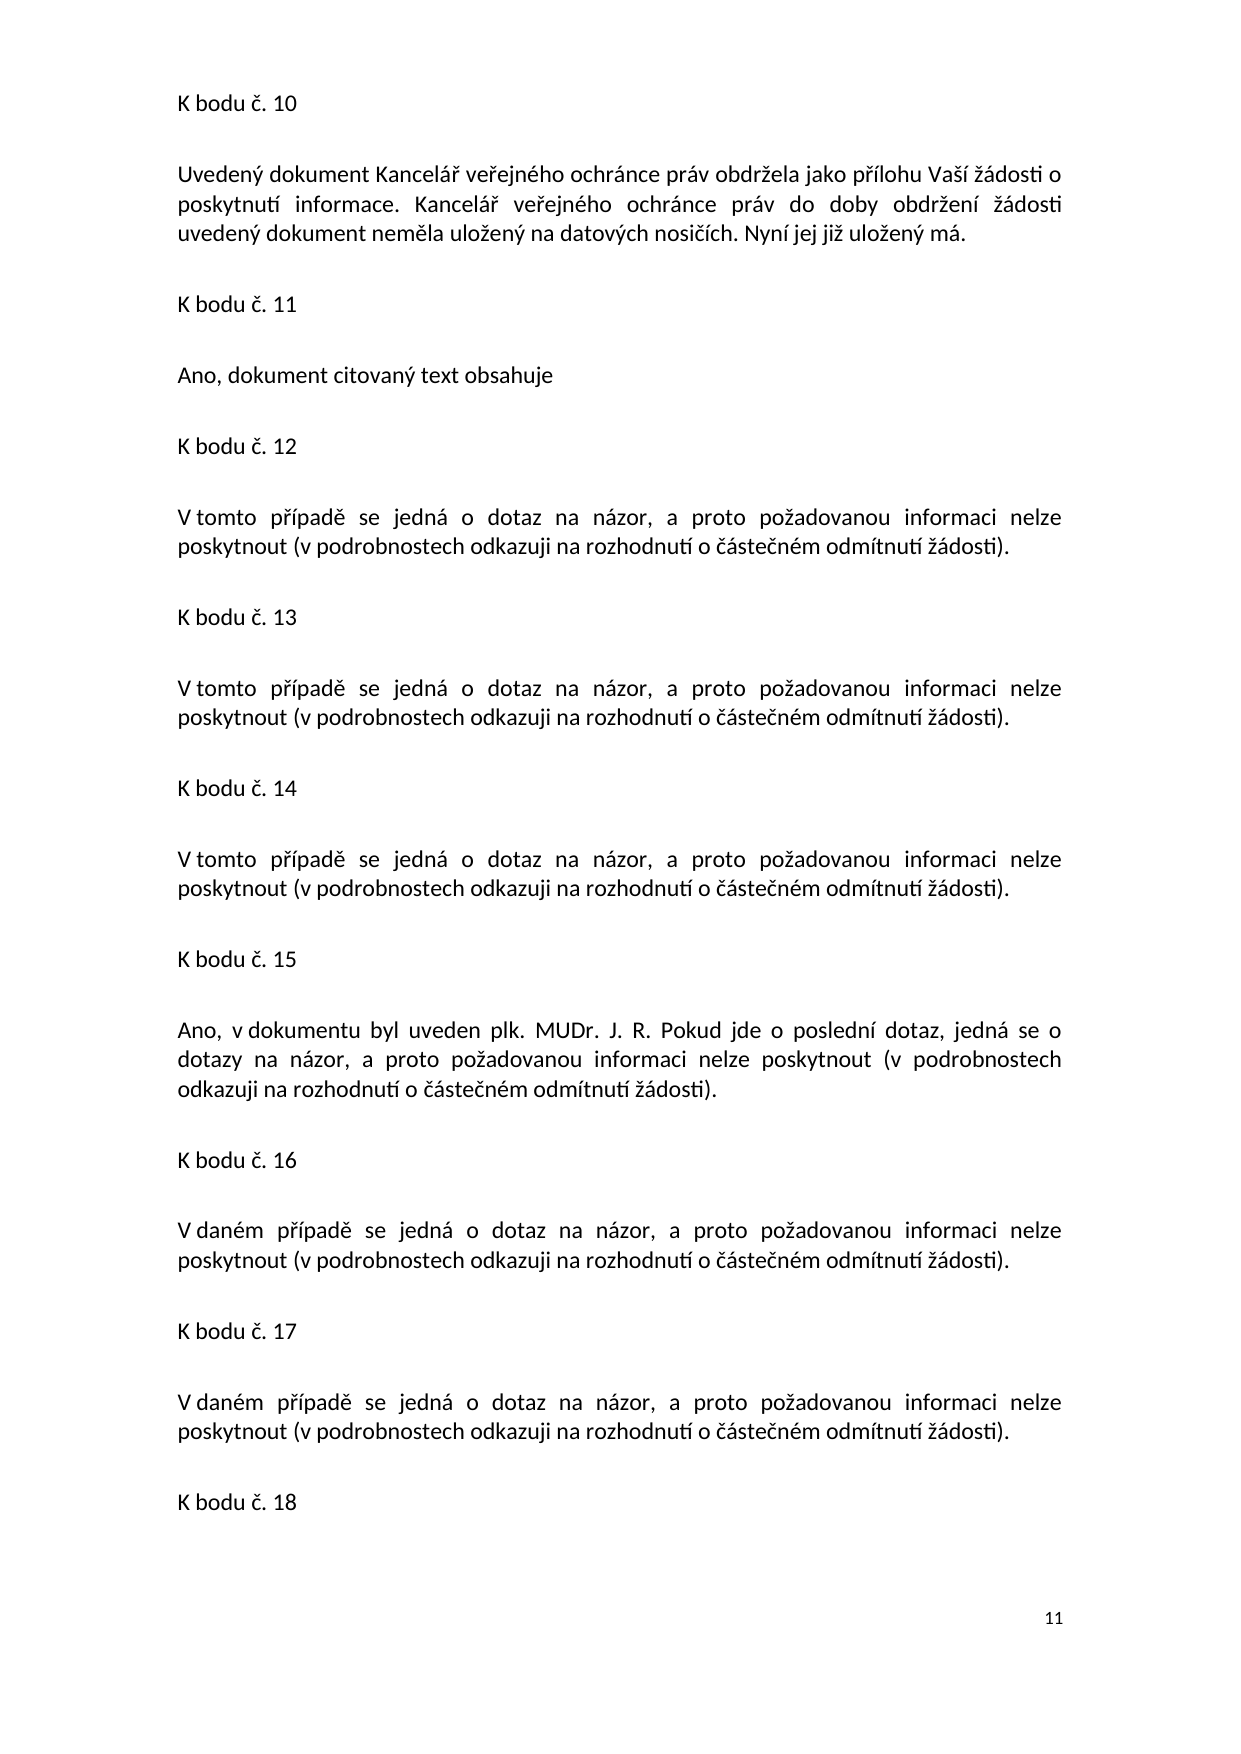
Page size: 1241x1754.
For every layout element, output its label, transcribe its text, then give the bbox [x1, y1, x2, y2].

text K bodu č. 17 [177, 1316, 1063, 1345]
text K bodu č. 11 [177, 289, 1063, 318]
text V daném případě se jedná o dotaz na názor, a proto požadovanou informaci nelze poskytnout (v podrobnostech odkazuji na rozhodnutí o částečném odmítnutí žádosti). [177, 1387, 1063, 1445]
text K bodu č. 10 [177, 88, 1063, 118]
text Uvedený dokument Kancelář veřejného ochránce práv obdržela jako přílohu Vaší žádosti o poskytnutí informace. Kancelář veřejného ochránce práv do doby obdržení žádosti uvedený dokument neměla uložený na datových nosičích. Nyní jej již uložený má. [177, 159, 1063, 247]
text K bodu č. 18 [177, 1487, 1063, 1516]
text V tomto případě se jedná o dotaz na názor, a proto požadovanou informaci nelze poskytnout (v podrobnostech odkazuji na rozhodnutí o částečném odmítnutí žádosti). [177, 502, 1063, 560]
text Ano, dokument citovaný text obsahuje [177, 360, 1063, 389]
text K bodu č. 14 [177, 773, 1063, 802]
text K bodu č. 15 [177, 944, 1063, 973]
text K bodu č. 16 [177, 1145, 1063, 1174]
text V tomto případě se jedná o dotaz na názor, a proto požadovanou informaci nelze poskytnout (v podrobnostech odkazuji na rozhodnutí o částečném odmítnutí žádosti). [177, 673, 1063, 731]
text K bodu č. 13 [177, 602, 1063, 631]
text Ano, v dokumentu byl uveden plk. MUDr. J. R. Pokud jde o poslední dotaz, jedná se o dotazy na názor, a proto požadovanou informaci nelze poskytnout (v podrobnostech odkazuji na rozhodnutí o částečném odmítnutí žádosti). [177, 1015, 1063, 1103]
text V daném případě se jedná o dotaz na názor, a proto požadovanou informaci nelze poskytnout (v podrobnostech odkazuji na rozhodnutí o částečném odmítnutí žádosti). [177, 1216, 1063, 1274]
text V tomto případě se jedná o dotaz na názor, a proto požadovanou informaci nelze poskytnout (v podrobnostech odkazuji na rozhodnutí o částečném odmítnutí žádosti). [177, 844, 1063, 903]
text K bodu č. 12 [177, 431, 1063, 460]
